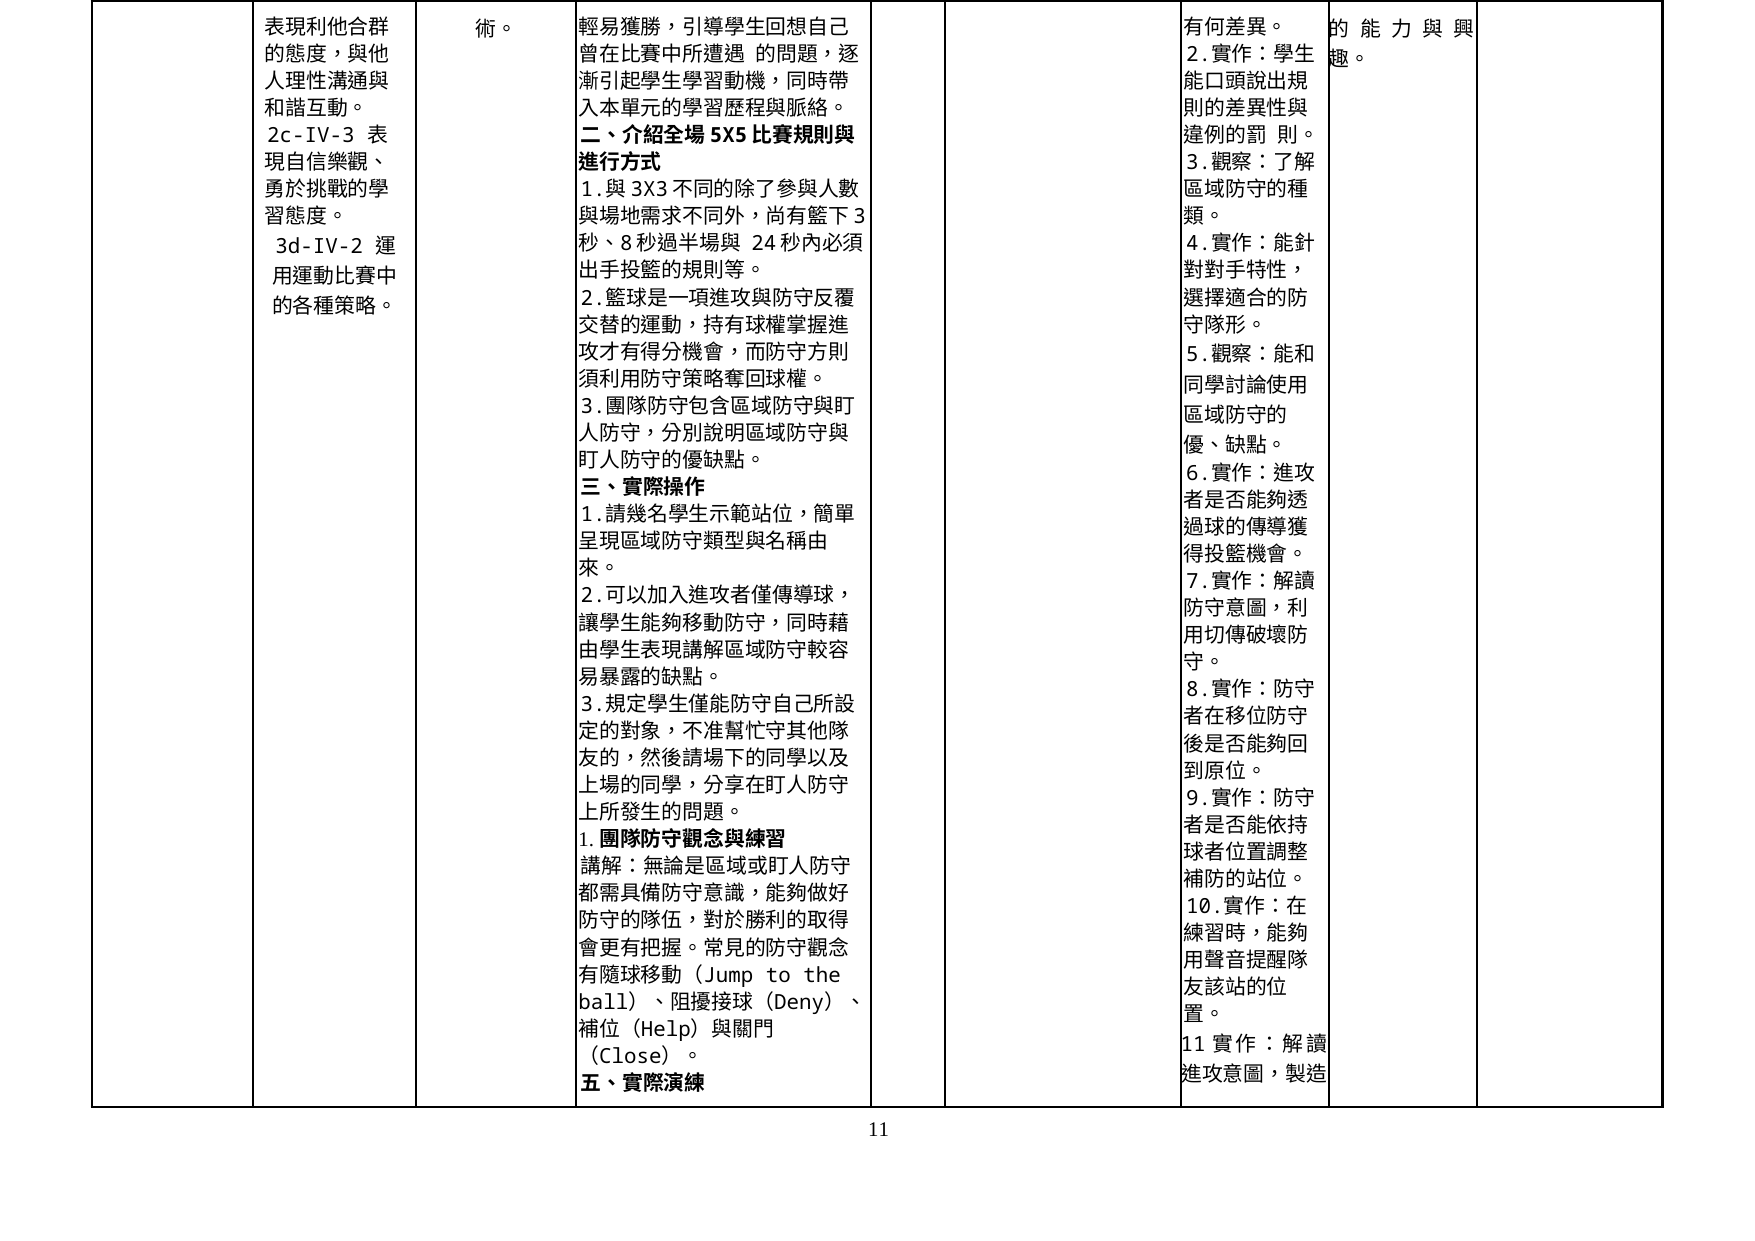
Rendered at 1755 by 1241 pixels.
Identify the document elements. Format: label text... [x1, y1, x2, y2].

table_cell [872, 2, 944, 1106]
table_cell 輕易獲勝，引導學生回想自己曾在比賽中所遭遇 的問題，逐漸引起學生學習動機，同時帶入本單元的學習歷程與脈絡。 二、介紹全場5X5比賽規則與進行方式 1.與3X3不同的除了參與人數與場地需求不同外，尚有籃下3秒、8秒過半場與 24秒內必須出手投籃的規則等。 2.籃球是一項進攻與防守反覆交替的運動，持有球權掌握進攻才有得分機會，而防守方則須利用防守策略奪回球權。 3.團隊防守包含區域防守與盯人防守，分別說明區域防守與盯人防守的優缺點。 三、實際操作 1.請幾名學生示範站位，簡單呈現區域防守類型與名稱由來。 2.可以加入進攻者僅傳導球，讓學生能夠移動防守，同時藉由學生表現講解區域防守較容易暴露的缺點。 3.規定學生僅能防守自己所設定的對象，不准幫忙守其他隊友的，然後請場下的同學以及上場的同學，分享在盯人防守上所發生的問題。 團隊防守觀念與練習 講解：無論是區域或盯人防守都需具備防守意識，能夠做好防守的隊伍，對於勝利的取得會更有把握。常見的防守觀念有隨球移動（Jump to the ball）、阻擾接球（Deny）、補位（Help）與關門（Close）。 五、實際演練 [577, 2, 870, 1106]
table_cell [1478, 2, 1661, 1106]
table_cell 術。 [417, 2, 575, 1106]
table_cell [946, 2, 1180, 1106]
table_cell 表現利他合群的態度，與他人理性溝通與和諧互動。 2c-IV-3 表現自信樂觀、勇於挑戰的學習態度。 3d-IV-2 運用運動比賽中的各種策略。 [254, 2, 415, 1106]
table_cell [93, 2, 252, 1106]
table_cell 有何差異。 2.實作：學生能口頭說出規則的差異性與違例的罰 則。 3.觀察：了解區域防守的種類。 4.實作：能針對對手特性，選擇適合的防守隊形。 5.觀察：能和同學討論使用區域防守的優、缺點。 6.實作：進攻者是否能夠透過球的傳導獲得投籃機會。 7.實作：解讀防守意圖，利用切傳破壞防守。 8.實作：防守者在移位防守後是否能夠回到原位。 9.實作：防守者是否能依持球者位置調整補防的站位。 10.實作：在練習時，能夠用聲音提醒隊友該站的位 置。 11實作：解讀進攻意圖，製造 [1182, 2, 1328, 1106]
table_cell 的能力與興趣。 [1330, 2, 1476, 1106]
